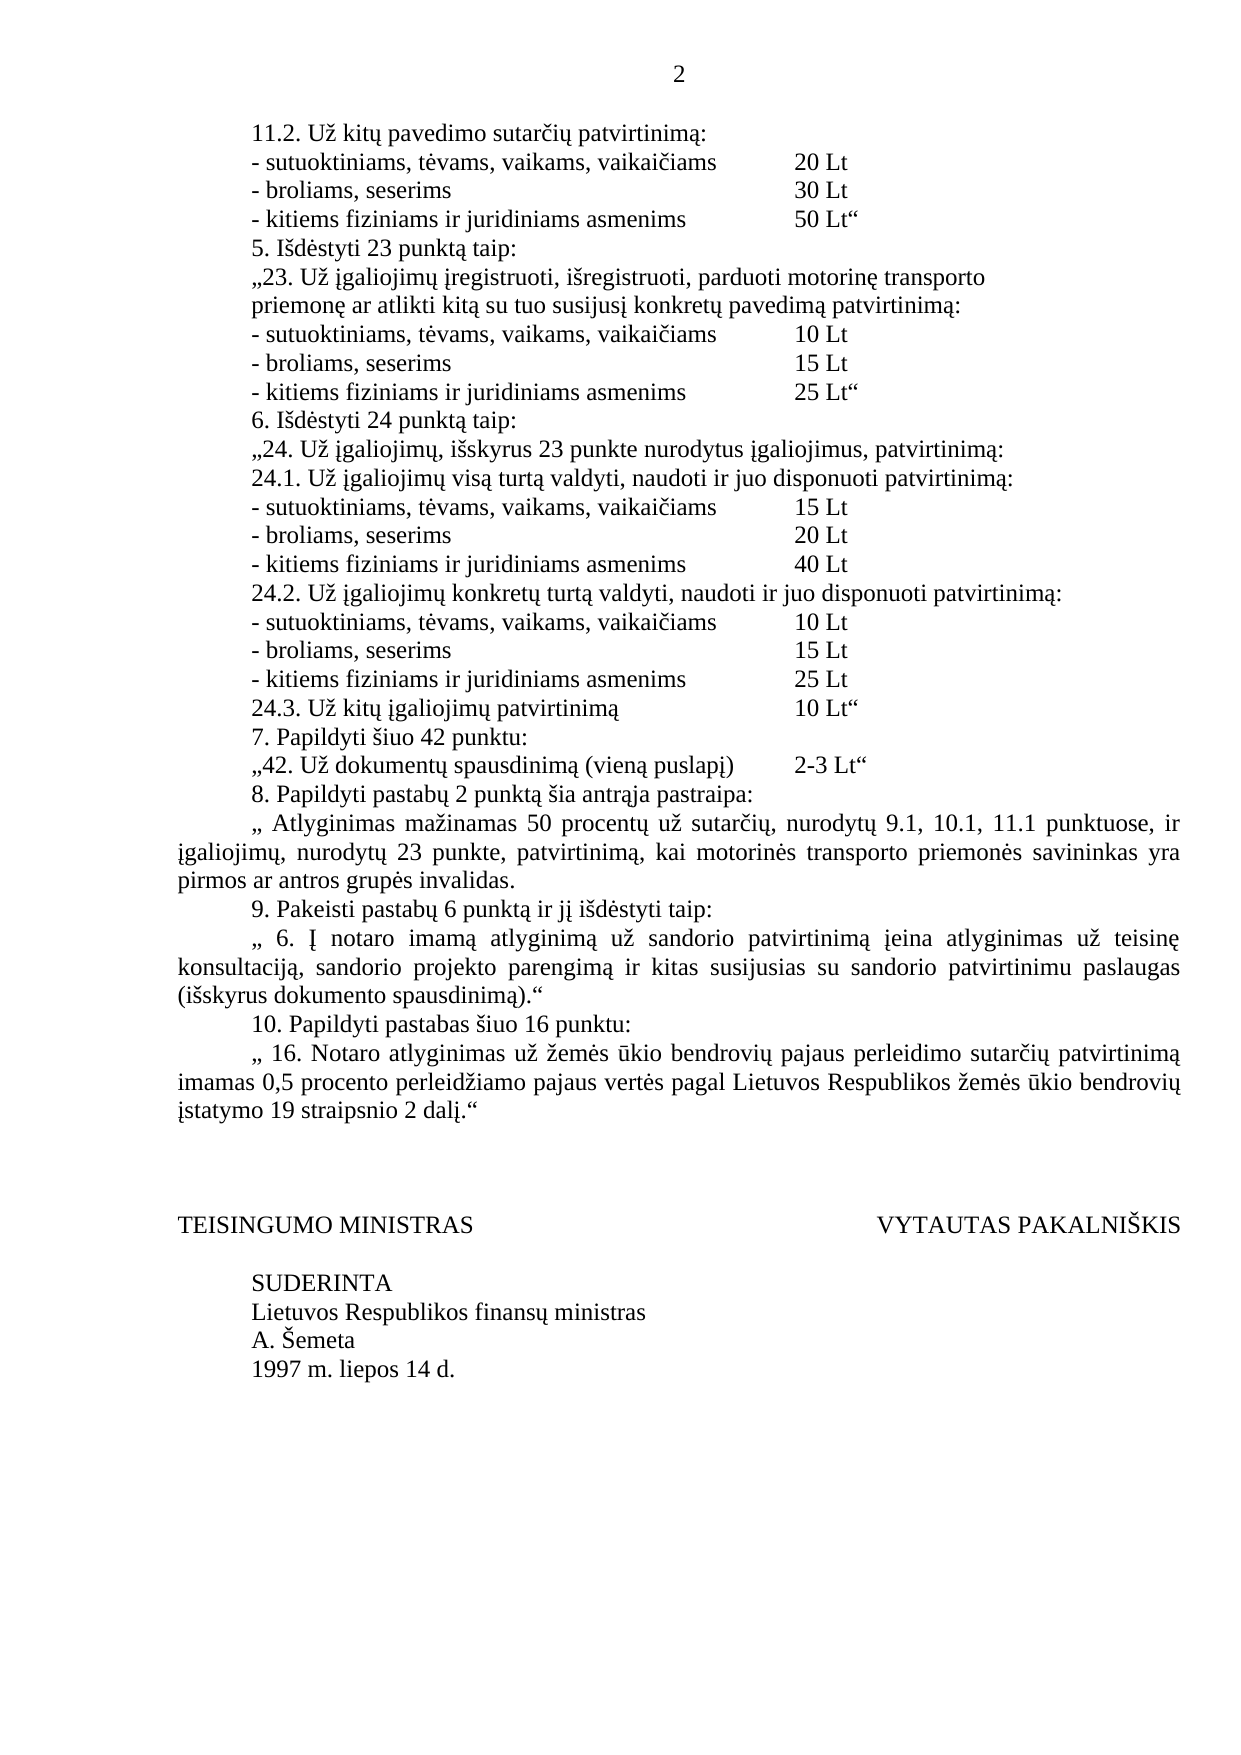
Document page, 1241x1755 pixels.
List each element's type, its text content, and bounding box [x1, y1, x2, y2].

text „ 6. Į notaro imamą atlyginimą už sandorio patvirtinimą įeina atlyginimas už teisinę konsultaciją, sandorio projekto parengimą ir kitas susijusias su sandorio patvirtinimu paslaugas (išskyrus dokumento spausdinimą).“ [177, 923, 1181, 1009]
text 24.2. Už įgaliojimų konkretų turtą valdyti, naudoti ir juo disponuoti patvirtinimą: [177, 578, 1181, 607]
text „ 16. Notaro atlyginimas už žemės ūkio bendrovių pajaus perleidimo sutarčių patvirtinimą imamas 0,5 procento perleidžiamo pajaus vertės pagal Lietuvos Respublikos žemės ūkio bendrovių įstatymo 19 straipsnio 2 dalį.“ [177, 1038, 1181, 1124]
text 9. Pakeisti pastabų 6 punktą ir jį išdėstyti taip: [177, 894, 1181, 923]
text priemonę ar atlikti kitą su tuo susijusį konkretų pavedimą patvirtinimą: [177, 291, 1181, 319]
text TEISINGUMO MINISTRAS VYTAUTAS PAKALNIŠKIS [177, 1211, 1181, 1239]
text „ Atlyginimas mažinamas 50 procentų už sutarčių, nurodytų 9.1, 10.1, 11.1 punktuose, ir įgaliojimų, nurodytų 23 punkte, patvirtinimą, kai motorinės transporto priemonės savininkas yra pirmos ar antros grupės invalidas. [177, 808, 1181, 894]
text 24.1. Už įgaliojimų visą turtą valdyti, naudoti ir juo disponuoti patvirtinimą: [177, 463, 1181, 492]
text - broliams, seserims 20 Lt [177, 521, 1181, 549]
text - sutuoktiniams, tėvams, vaikams, vaikaičiams 15 Lt [177, 492, 1181, 521]
text „23. Už įgaliojimų įregistruoti, išregistruoti, parduoti motorinę transporto [177, 262, 1181, 291]
text 24.3. Už kitų įgaliojimų patvirtinimą 10 Lt“ [177, 693, 1181, 722]
text - kitiems fiziniams ir juridiniams asmenims 40 Lt [177, 549, 1181, 578]
text 8. Papildyti pastabų 2 punktą šia antrąja pastraipa: [177, 779, 1181, 808]
text - kitiems fiziniams ir juridiniams asmenims 25 Lt [177, 664, 1181, 693]
text „42. Už dokumentų spausdinimą (vieną puslapį) 2-3 Lt“ [177, 751, 1181, 779]
text 1997 m. liepos 14 d. [177, 1354, 1181, 1383]
text - kitiems fiziniams ir juridiniams asmenims 25 Lt“ [177, 377, 1181, 406]
text - broliams, seserims 15 Lt [177, 348, 1181, 377]
text 11.2. Už kitų pavedimo sutarčių patvirtinimą: [177, 118, 1181, 147]
text - sutuoktiniams, tėvams, vaikams, vaikaičiams 10 Lt [177, 607, 1181, 636]
text - kitiems fiziniams ir juridiniams asmenims 50 Lt“ [177, 204, 1181, 233]
text - broliams, seserims 15 Lt [177, 636, 1181, 664]
text A. Šemeta [177, 1326, 1181, 1354]
text 6. Išdėstyti 24 punktą taip: [177, 406, 1181, 434]
text 10. Papildyti pastabas šiuo 16 punktu: [177, 1009, 1181, 1038]
text 5. Išdėstyti 23 punktą taip: [177, 233, 1181, 262]
text SUDERINTA [177, 1268, 1181, 1297]
text „24. Už įgaliojimų, išskyrus 23 punkte nurodytus įgaliojimus, patvirtinimą: [177, 434, 1181, 463]
text - sutuoktiniams, tėvams, vaikams, vaikaičiams 20 Lt [177, 147, 1181, 176]
text 7. Papildyti šiuo 42 punktu: [177, 722, 1181, 751]
text Lietuvos Respublikos finansų ministras [177, 1297, 1181, 1326]
text - broliams, seserims 30 Lt [177, 176, 1181, 204]
text - sutuoktiniams, tėvams, vaikams, vaikaičiams 10 Lt [177, 319, 1181, 348]
